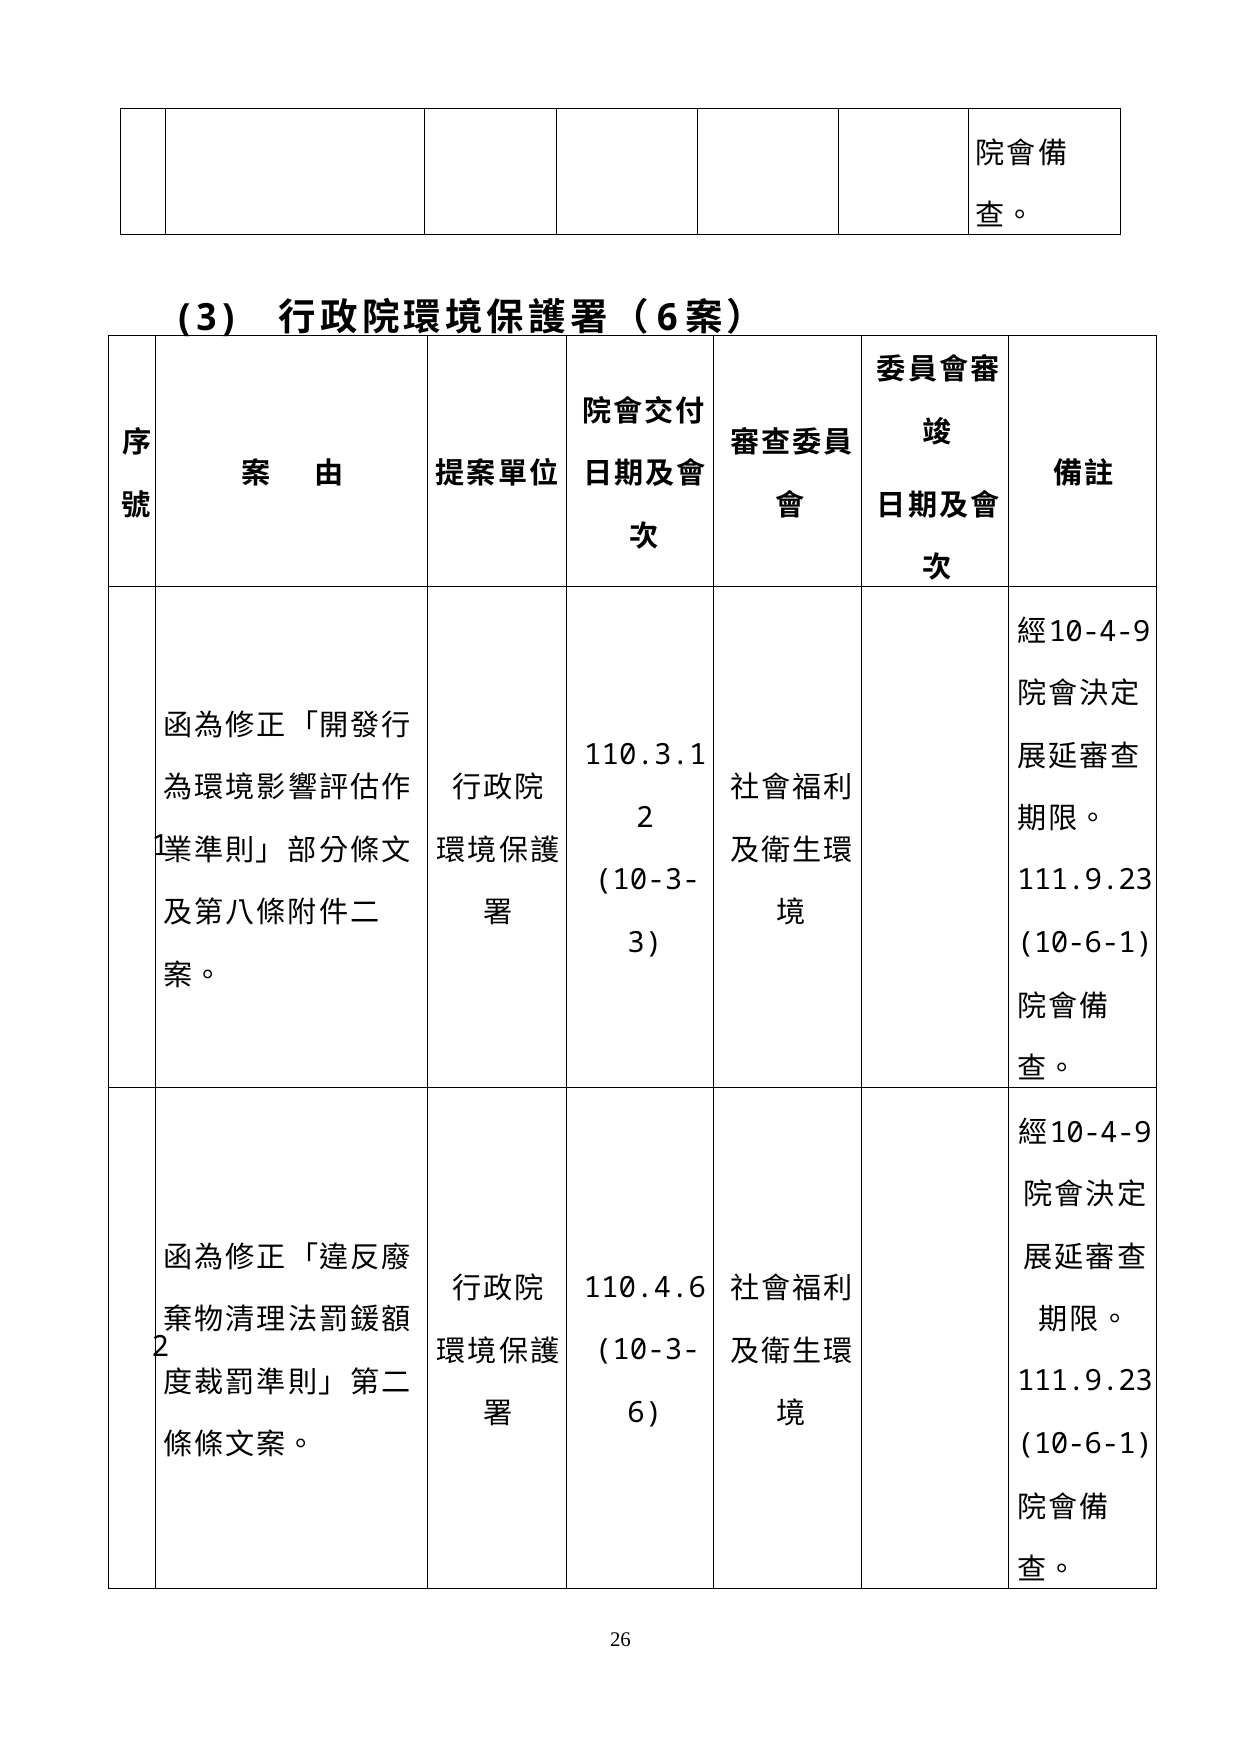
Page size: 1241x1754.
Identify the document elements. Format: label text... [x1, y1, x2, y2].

table_cell 110.4.6 (10-3-6) [567, 1088, 713, 1588]
list 行政院環境保護署（6案） [170, 272, 1120, 335]
table_cell 110.3.12 (10-3-3) [567, 587, 713, 1087]
table_cell [109, 587, 155, 1087]
table_cell [109, 1088, 155, 1588]
table_cell 院會備查。 [969, 109, 1120, 234]
table_cell 經10-4-9院會決定展延審查期限。 111.9.23 (10-6-1) 院會備查。 [1009, 587, 1156, 1087]
table_cell [862, 587, 1008, 1087]
table_header 審查委員會 [714, 336, 861, 586]
table_cell 行政院 環境保護署 [428, 1088, 566, 1588]
table_cell 函為修正「違反廢棄物清理法罰鍰額度裁罰準則」第二條條文案。 [156, 1088, 427, 1588]
table_cell [121, 109, 165, 234]
table_cell [698, 109, 838, 234]
table_cell [425, 109, 556, 234]
table_cell [557, 109, 697, 234]
table_cell 社會福利及衛生環境 [714, 587, 861, 1087]
table_cell 社會福利及衛生環境 [714, 1088, 861, 1588]
table_header 委員會審竣 日期及會次 [862, 336, 1008, 586]
table_cell 行政院 環境保護署 [428, 587, 566, 1087]
table_cell 函為修正公告「指定勞動基準法第三十六條第四項行業」案。 [166, 109, 424, 234]
table_header 提案單位 [428, 336, 566, 586]
table_header 案 由 [156, 336, 427, 586]
table_cell 經10-4-9院會決定展延審查期限。 111.9.23 (10-6-1) 院會備查。 [1009, 1088, 1156, 1588]
table_cell [839, 109, 968, 234]
table_header 院會交付 日期及會次 [567, 336, 713, 586]
table_cell 函為修正「開發行為環境影響評估作業準則」部分條文及第八條附件二案。 [156, 587, 427, 1087]
table_cell [862, 1088, 1008, 1588]
table_header 序號 [109, 336, 155, 586]
table_header 備註 [1009, 336, 1156, 586]
